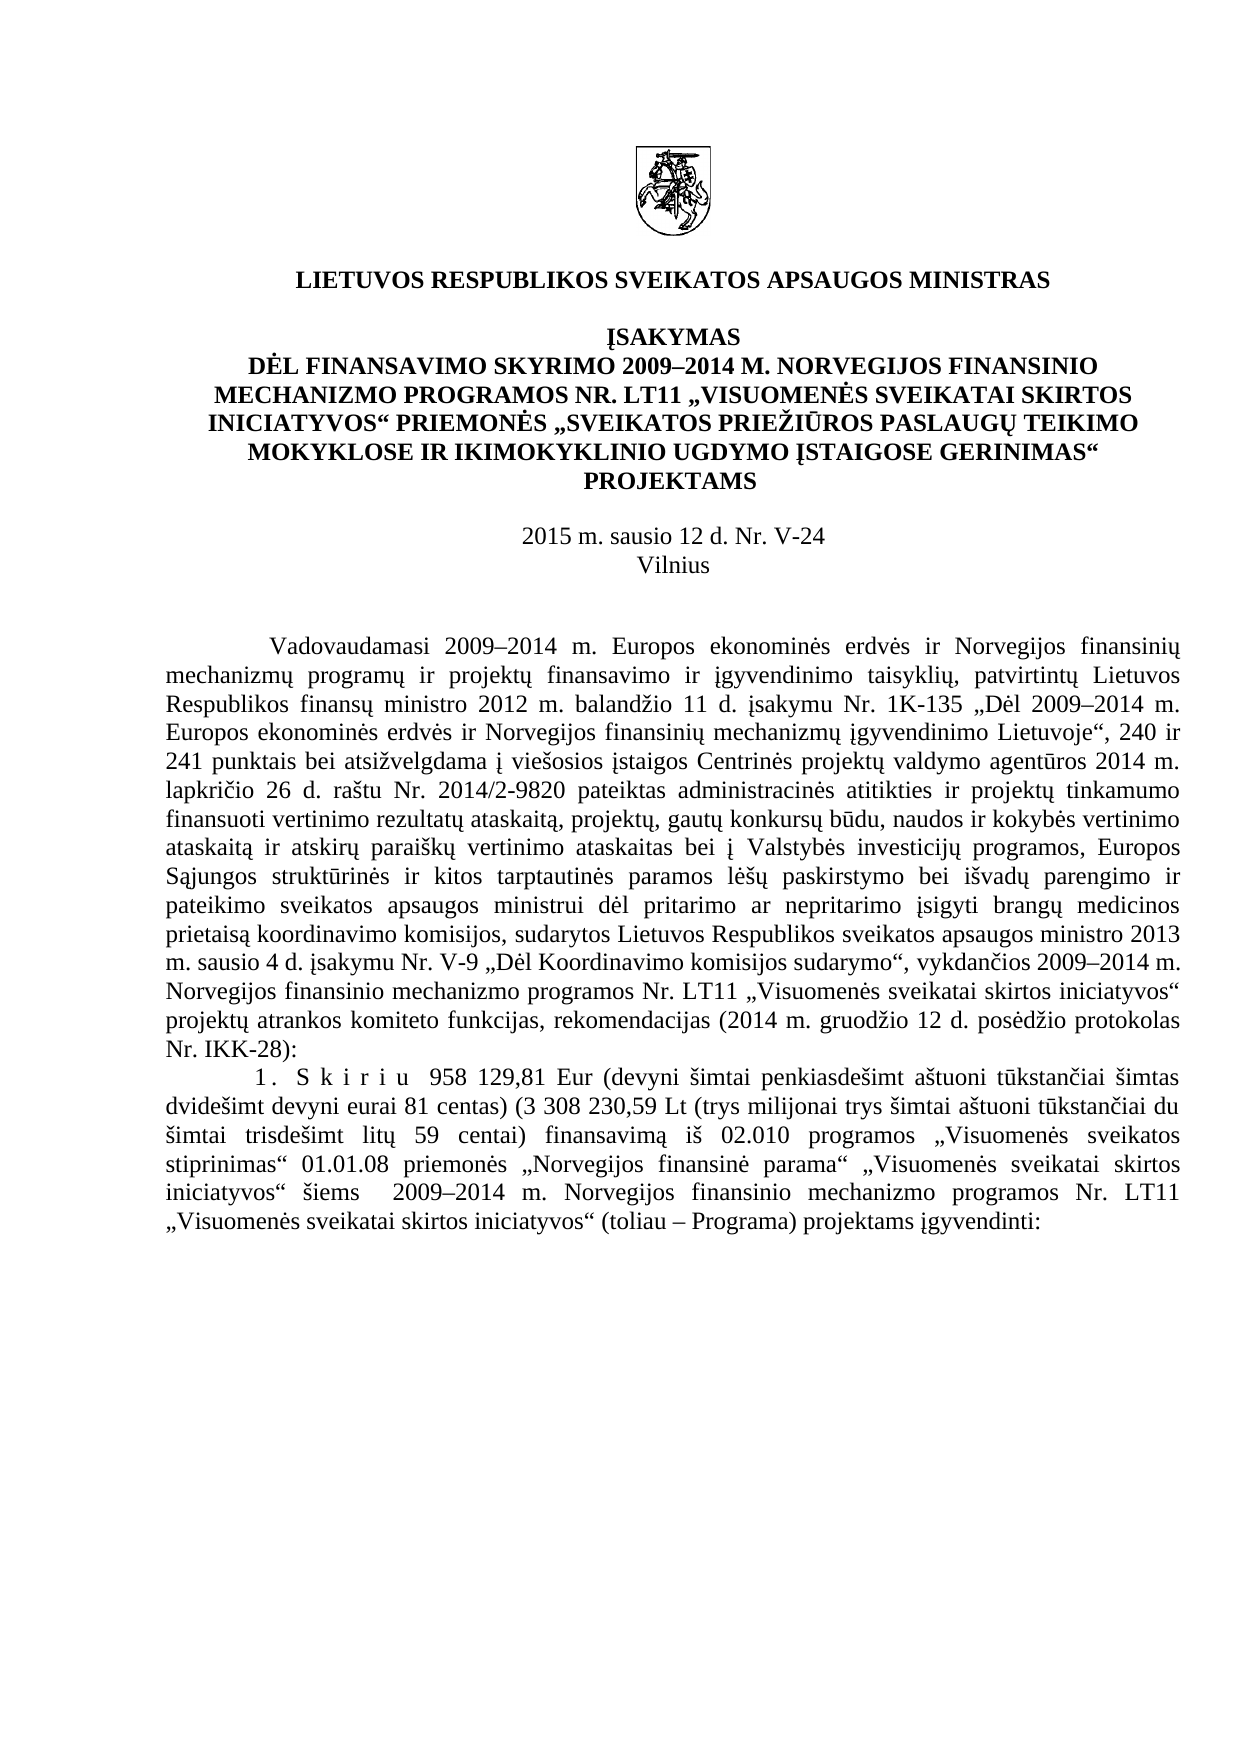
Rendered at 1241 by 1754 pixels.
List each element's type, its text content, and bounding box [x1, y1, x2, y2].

text DĖL FINANSAVIMO SKYRIMO 2009–2014 M. NORVEGIJOS FINANSINIO MECHANIZMO PROGRAMOS NR. LT11 „VISUOMENĖS SVEIKATAI SKIRTOS INICIATYVOS“ PRIEMONĖS „SVEIKATOS PRIEŽIŪROS PASLAUGŲ TEIKIMO MOKYKLOSE IR IKIMOKYKLINIO UGDYMO ĮSTAIGOSE GERINIMAS“ PROJEKTAMS [165, 351, 1181, 495]
text LIETUVOS RESPUBLIKOS SVEIKATOS APSAUGOS MINISTRAS [165, 265, 1181, 293]
text ĮSAKYMAS [165, 322, 1181, 351]
text Vadovaudamasi 2009–2014 m. Europos ekonominės erdvės ir Norvegijos finansinių mechanizmų programų ir projektų finansavimo ir įgyvendinimo taisyklių, patvirtintų Lietuvos Respublikos finansų ministro 2012 m. balandžio 11 d. įsakymu Nr. 1K-135 „Dėl 2009–2014 m. Europos ekonominės erdvės ir Norvegijos finansinių mechanizmų įgyvendinimo Lietuvoje“, 240 ir 241 punktais bei atsižvelgdama į viešosios įstaigos Centrinės projektų valdymo agentūros 2014 m. lapkričio 26 d. raštu Nr. 2014/2-9820 pateiktas administracinės atitikties ir projektų tinkamumo finansuoti vertinimo rezultatų ataskaitą, projektų, gautų konkursų būdu, naudos ir kokybės vertinimo ataskaitą ir atskirų paraiškų vertinimo ataskaitas bei į Valstybės investicijų programos, Europos Sąjungos struktūrinės ir kitos tarptautinės paramos lėšų paskirstymo bei išvadų parengimo ir pateikimo sveikatos apsaugos ministrui dėl pritarimo ar nepritarimo įsigyti brangų medicinos prietaisą koordinavimo komisijos, sudarytos Lietuvos Respublikos sveikatos apsaugos ministro 2013 m. sausio 4 d. įsakymu Nr. V-9 „Dėl Koordinavimo komisijos sudarymo“, vykdančios 2009–2014 m. Norvegijos finansinio mechanizmo programos Nr. LT11 „Visuomenės sveikatai skirtos iniciatyvos“ projektų atrankos komiteto funkcijas, rekomendacijas (2014 m. gruodžio 12 d. posėdžio protokolas Nr. IKK-28): [165, 631, 1181, 1062]
text 1. S k i r i u 958 129,81 Eur (devyni šimtai penkiasdešimt aštuoni tūkstančiai šimtas dvidešimt devyni eurai 81 centas) (3 308 230,59 Lt (trys milijonai trys šimtai aštuoni tūkstančiai du šimtai trisdešimt litų 59 centai) finansavimą iš 02.010 programos „Visuomenės sveikatos stiprinimas“ 01.01.08 priemonės „Norvegijos finansinė parama“ „Visuomenės sveikatai skirtos iniciatyvos“ šiems 2009–2014 m. Norvegijos finansinio mechanizmo programos Nr. LT11 „Visuomenės sveikatai skirtos iniciatyvos“ (toliau – Programa) projektams įgyvendinti: [165, 1062, 1181, 1235]
text 2015 m. sausio 12 d. Nr. V-24 [165, 521, 1181, 550]
text Vilnius [165, 550, 1181, 578]
